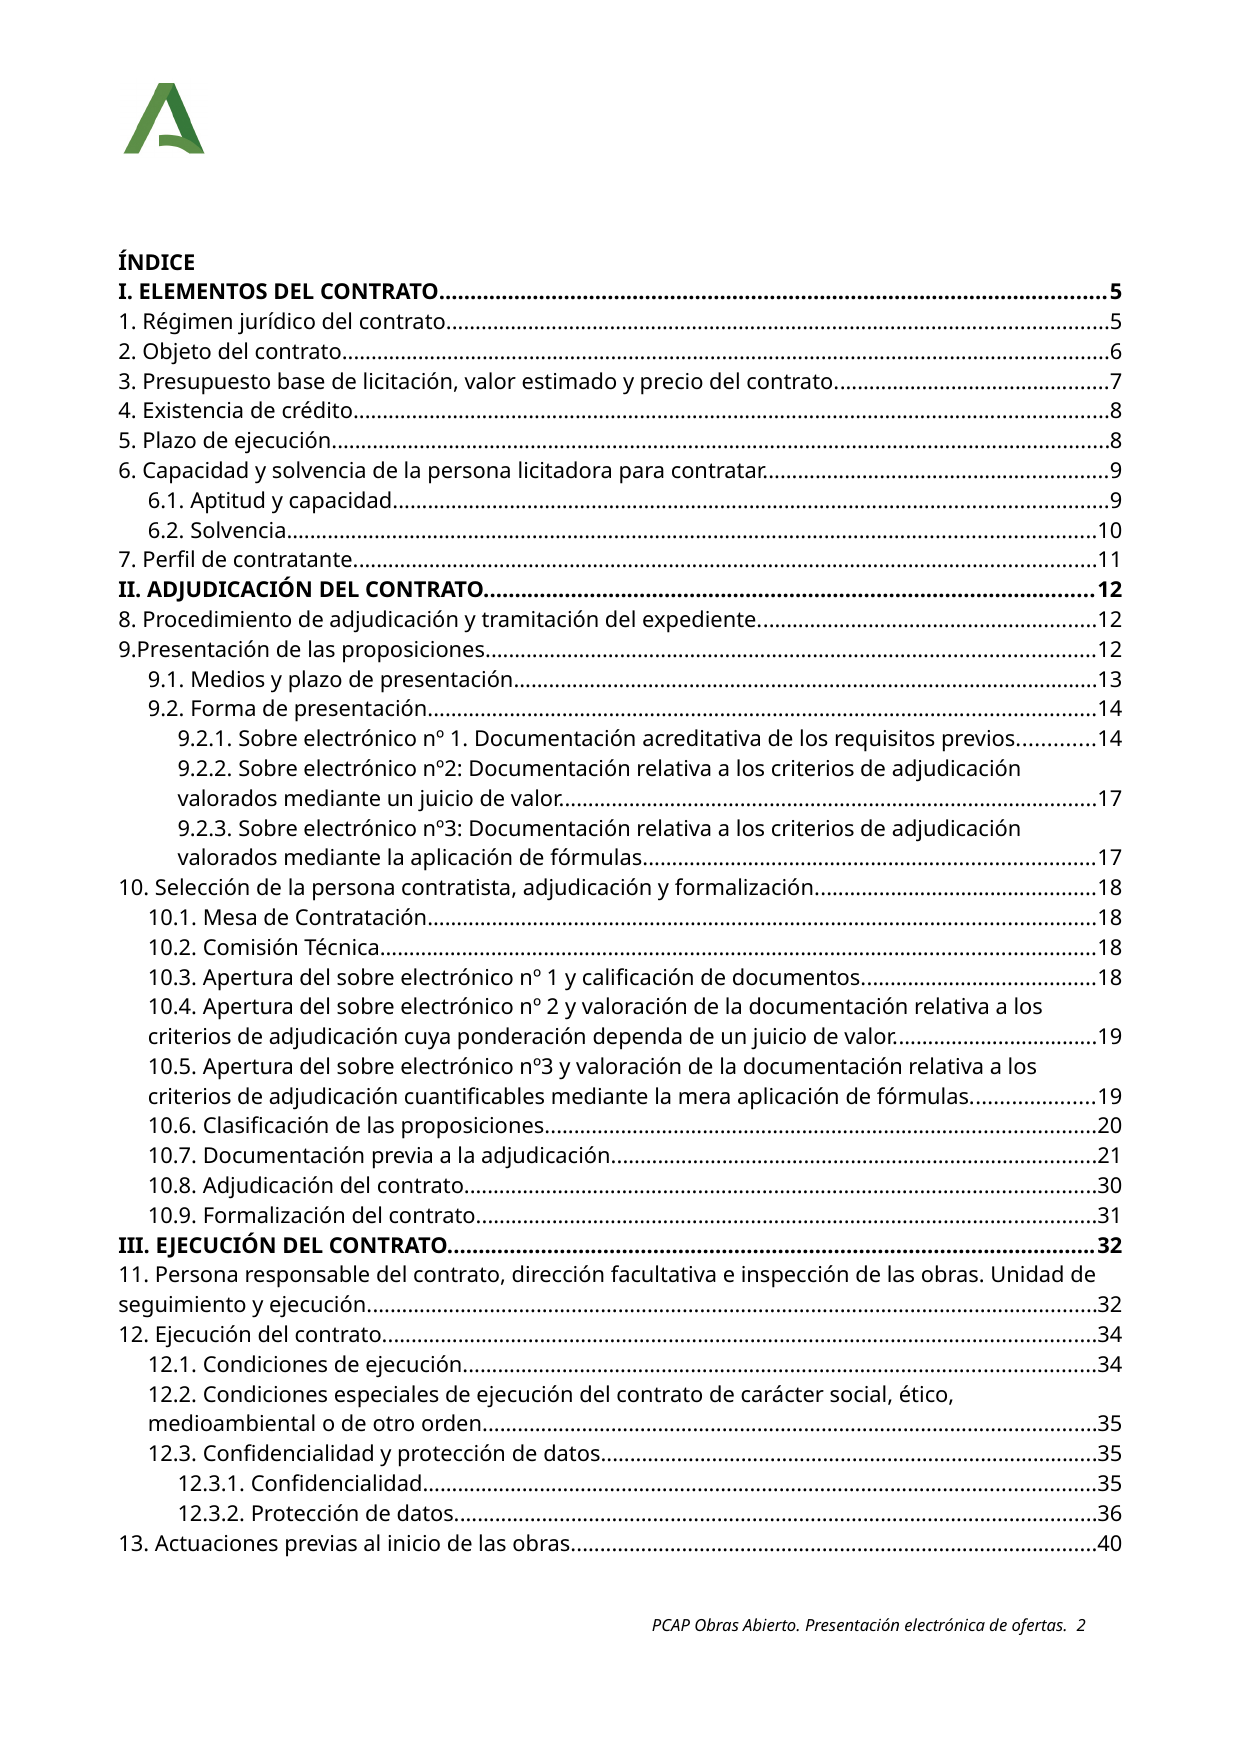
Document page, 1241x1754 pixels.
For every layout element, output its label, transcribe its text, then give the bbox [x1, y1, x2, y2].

text 10.5. Apertura del sobre electrónico nº3 y valoración de la documentación relativa a los criterios de adjudicación cuantificables mediante la mera aplicación de fórmulas. 19 [148, 1051, 1122, 1111]
text 9.1. Medios y plazo de presentación. 13 [148, 664, 1122, 693]
text 10.8. Adjudicación del contrato. 30 [148, 1170, 1122, 1200]
text 2. Objeto del contrato. 6 [118, 336, 1122, 366]
text 6.1. Aptitud y capacidad. 9 [148, 485, 1122, 515]
text 12.3.2. Protección de datos. 36 [177, 1498, 1122, 1528]
text 9.Presentación de las proposiciones. 12 [118, 634, 1122, 664]
text 4. Existencia de crédito. 8 [118, 396, 1122, 425]
text 6. Capacidad y solvencia de la persona licitadora para contratar. 9 [118, 455, 1122, 485]
subtitle ÍNDICE [118, 247, 1122, 276]
text 10.3. Apertura del sobre electrónico nº 1 y calificación de documentos. 18 [148, 962, 1122, 991]
text 12.2. Condiciones especiales de ejecución del contrato de carácter social, ético, medioambiental o de otro orden. 35 [148, 1379, 1122, 1438]
text 3. Presupuesto base de licitación, valor estimado y precio del contrato. 7 [118, 366, 1122, 396]
text 8. Procedimiento de adjudicación y tramitación del expediente. 12 [118, 604, 1122, 634]
text 10.4. Apertura del sobre electrónico nº 2 y valoración de la documentación relativa a los criterios de adjudicación cuya ponderación dependa de un juicio de valor. 19 [148, 991, 1122, 1051]
text 6.2. Solvencia. 10 [148, 515, 1122, 544]
text 10.9. Formalización del contrato. 31 [148, 1200, 1122, 1230]
text 9.2. Forma de presentación. 14 [148, 693, 1122, 723]
text 7. Perfil de contratante. 11 [118, 544, 1122, 574]
text 9.2.3. Sobre electrónico nº3: Documentación relativa a los criterios de adjudicación valorados mediante la aplicación de fórmulas. 17 [177, 813, 1122, 872]
text 10.1. Mesa de Contratación. 18 [148, 902, 1122, 932]
text 13. Actuaciones previas al inicio de las obras. 40 [118, 1528, 1122, 1557]
text 9.2.1. Sobre electrónico nº 1. Documentación acreditativa de los requisitos previos. 14 [177, 723, 1122, 753]
text 12.3.1. Confidencialidad 35 [177, 1468, 1122, 1498]
text 11. Persona responsable del contrato, dirección facultativa e inspección de las obras. Unidad de seguimiento y ejecución. 32 [118, 1259, 1122, 1319]
text I. ELEMENTOS DEL CONTRATO 5 [118, 276, 1122, 306]
text 10.6. Clasificación de las proposiciones. 20 [148, 1111, 1122, 1140]
text 1. Régimen jurídico del contrato. 5 [118, 306, 1122, 336]
picture [119, 78, 209, 158]
text III. EJECUCIÓN DEL CONTRATO. 32 [118, 1230, 1122, 1259]
text 12.3. Confidencialidad y protección de datos. 35 [148, 1438, 1122, 1468]
text 9.2.2. Sobre electrónico nº2: Documentación relativa a los criterios de adjudicación valorados mediante un juicio de valor. 17 [177, 753, 1122, 813]
text 10.2. Comisión Técnica. 18 [148, 932, 1122, 962]
text 12.1. Condiciones de ejecución. 34 [148, 1349, 1122, 1379]
text II. ADJUDICACIÓN DEL CONTRATO. 12 [118, 574, 1122, 604]
text 10. Selección de la persona contratista, adjudicación y formalización. 18 [118, 872, 1122, 902]
text 12. Ejecución del contrato. 34 [118, 1319, 1122, 1349]
text 10.7. Documentación previa a la adjudicación. 21 [148, 1140, 1122, 1170]
text 5. Plazo de ejecución. 8 [118, 425, 1122, 455]
